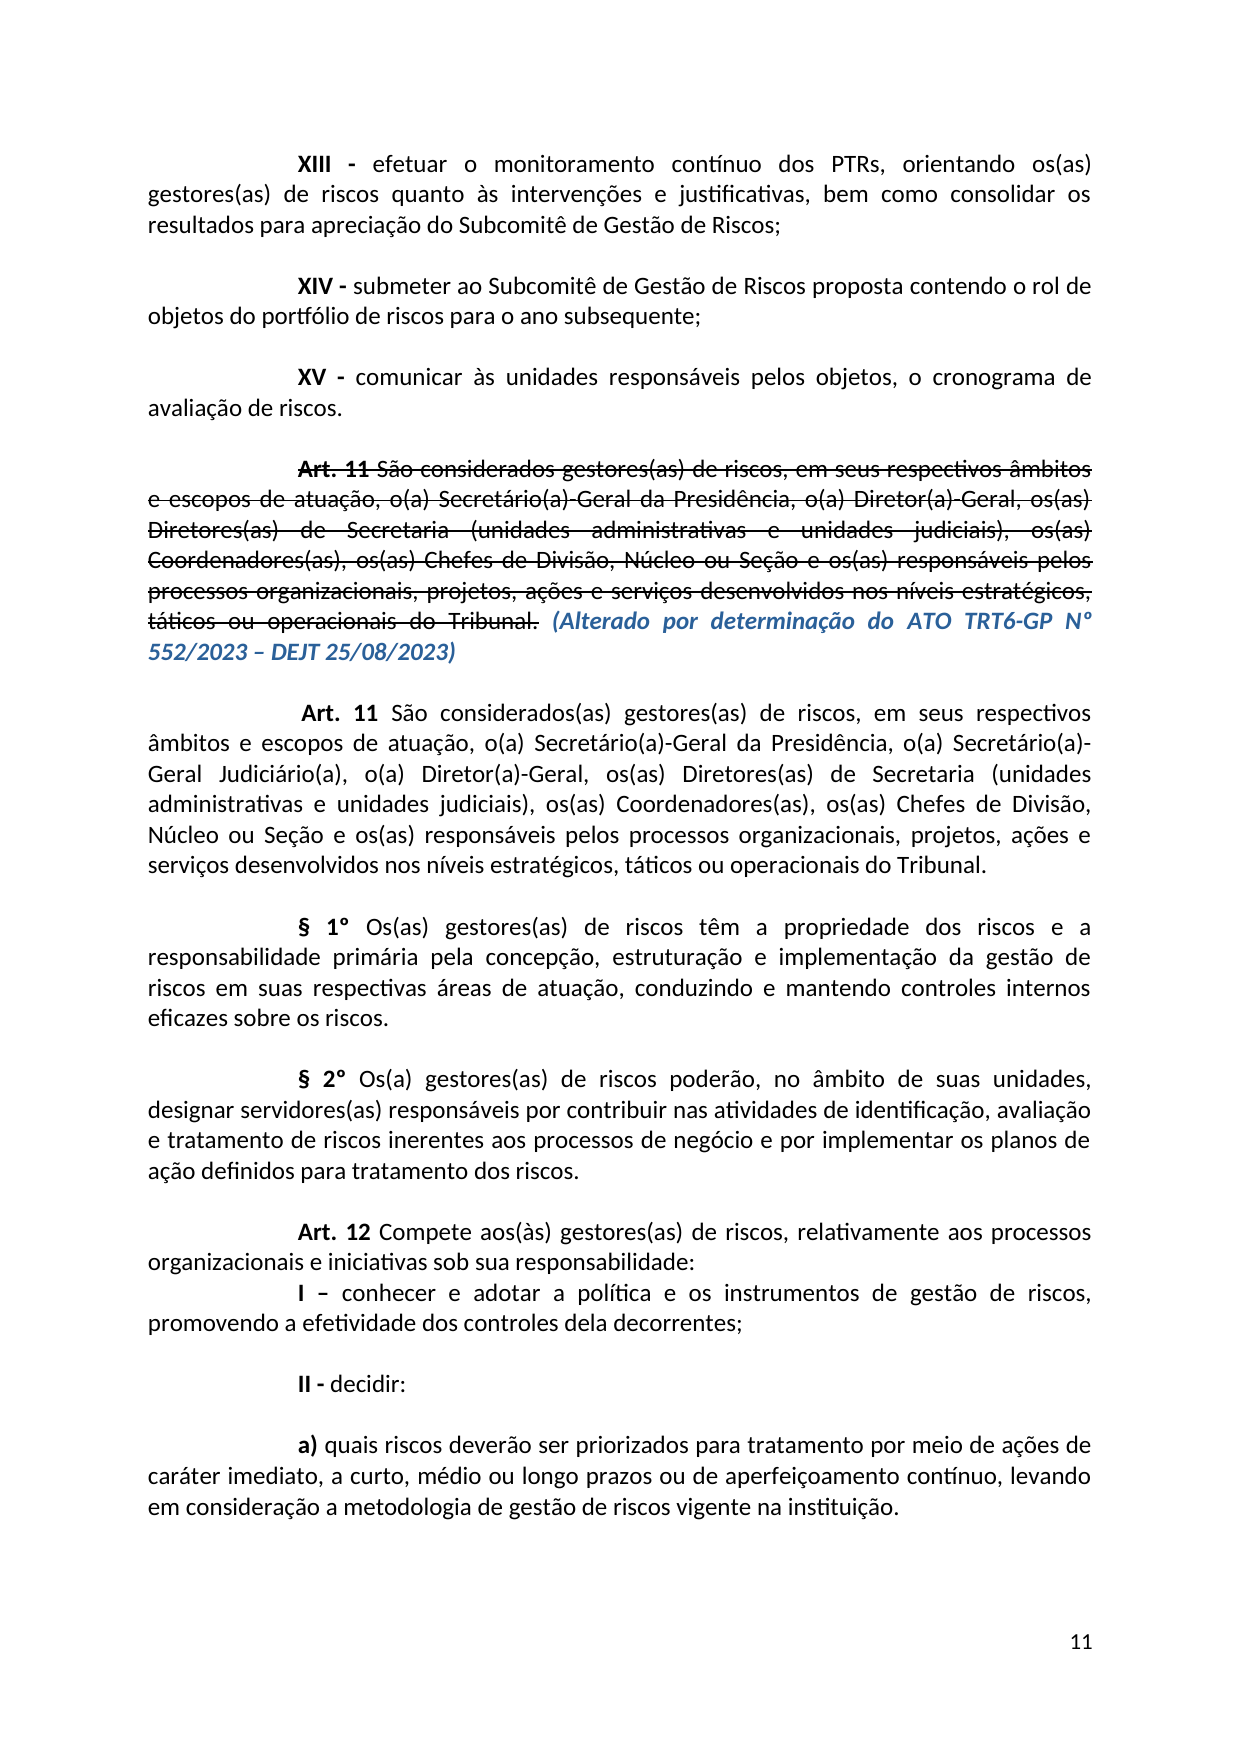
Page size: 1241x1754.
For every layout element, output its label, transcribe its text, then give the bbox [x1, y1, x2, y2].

text Art. 11 São considerados(as) gestores(as) de riscos, em seus respectivos âmbitos e escopos de atuação, o(a) Secretário(a)-Geral da Presidência, o(a) Secretário(a)-Geral Judiciário(a), o(a) Diretor(a)-Geral, os(as) Diretores(as) de Secretaria (unidades administrativas e unidades judiciais), os(as) Coordenadores(as), os(as) Chefes de Divisão, Núcleo ou Seção e os(as) responsáveis pelos processos organizacionais, projetos, ações e serviços desenvolvidos nos níveis estratégicos, táticos ou operacionais do Tribunal. [148, 697, 1092, 880]
text XIV - submeter ao Subcomitê de Gestão de Riscos proposta contendo o rol de objetos do portfólio de riscos para o ano subsequente; [148, 270, 1092, 331]
text I – conhecer e adotar a política e os instrumentos de gestão de riscos, promovendo a efetividade dos controles dela decorrentes; [148, 1277, 1092, 1338]
text Art. 11 São considerados gestores(as) de riscos, em seus respectivos âmbitos e escopos de atuação, o(a) Secretário(a)-Geral da Presidência, o(a) Diretor(a)-Geral, os(as) Diretores(as) de Secretaria (unidades administrativas e unidades judiciais), os(as) Coordenadores(as), os(as) Chefes de Divisão, Núcleo ou Seção e os(as) responsáveis pelos processos organizacionais, projetos, ações e serviços desenvolvidos nos níveis estratégicos, táticos ou operacionais do Tribunal. (Alterado por determinação do ATO TRT6-GP Nº 552/2023 – DEJT 25/08/2023) [148, 453, 1092, 500]
text XIII - efetuar o monitoramento contínuo dos PTRs, orientando os(as) gestores(as) de riscos quanto às intervenções e justificativas, bem como consolidar os resultados para apreciação do Subcomitê de Gestão de Riscos; [148, 148, 1092, 239]
text Art. 11 São considerados gestores(as) de riscos, em seus respectivos âmbitos e escopos de atuação, o(a) Secretário(a)-Geral da Presidência, o(a) Diretor(a)-Geral, os(as) Diretores(as) de Secretaria (unidades administrativas e unidades judiciais), os(as) Coordenadores(as), os(as) Chefes de Divisão, Núcleo ou Seção e os(as) responsáveis pelos processos organizacionais, projetos, ações e serviços desenvolvidos nos níveis estratégicos, táticos ou operacionais do Tribunal. (Alterado por determinação do ATO TRT6-GP Nº 552/2023 – DEJT 25/08/2023) [148, 532, 1092, 561]
text Art. 12 Compete aos(às) gestores(as) de riscos, relativamente aos processos organizacionais e iniciativas sob sua responsabilidade: [148, 1216, 1092, 1277]
text Art. 11 São considerados gestores(as) de riscos, em seus respectivos âmbitos e escopos de atuação, o(a) Secretário(a)-Geral da Presidência, o(a) Diretor(a)-Geral, os(as) Diretores(as) de Secretaria (unidades administrativas e unidades judiciais), os(as) Coordenadores(as), os(as) Chefes de Divisão, Núcleo ou Seção e os(as) responsáveis pelos processos organizacionais, projetos, ações e serviços desenvolvidos nos níveis estratégicos, táticos ou operacionais do Tribunal. (Alterado por determinação do ATO TRT6-GP Nº 552/2023 – DEJT 25/08/2023) [148, 501, 1092, 530]
text Art. 11 São considerados gestores(as) de riscos, em seus respectivos âmbitos e escopos de atuação, o(a) Secretário(a)-Geral da Presidência, o(a) Diretor(a)-Geral, os(as) Diretores(as) de Secretaria (unidades administrativas e unidades judiciais), os(as) Coordenadores(as), os(as) Chefes de Divisão, Núcleo ou Seção e os(as) responsáveis pelos processos organizacionais, projetos, ações e serviços desenvolvidos nos níveis estratégicos, táticos ou operacionais do Tribunal. (Alterado por determinação do ATO TRT6-GP Nº 552/2023 – DEJT 25/08/2023) [148, 563, 1092, 591]
text § 1º Os(as) gestores(as) de riscos têm a propriedade dos riscos e a responsabilidade primária pela concepção, estruturação e implementação da gestão de riscos em suas respectivas áreas de atuação, conduzindo e mantendo controles internos eficazes sobre os riscos. [148, 911, 1092, 1033]
text II - decidir: [148, 1368, 1092, 1399]
text Art. 11 São considerados gestores(as) de riscos, em seus respectivos âmbitos e escopos de atuação, o(a) Secretário(a)-Geral da Presidência, o(a) Diretor(a)-Geral, os(as) Diretores(as) de Secretaria (unidades administrativas e unidades judiciais), os(as) Coordenadores(as), os(as) Chefes de Divisão, Núcleo ou Seção e os(as) responsáveis pelos processos organizacionais, projetos, ações e serviços desenvolvidos nos níveis estratégicos, táticos ou operacionais do Tribunal. (Alterado por determinação do ATO TRT6-GP Nº 552/2023 – DEJT 25/08/2023) [148, 593, 1092, 667]
text XV - comunicar às unidades responsáveis pelos objetos, o cronograma de avaliação de riscos. [148, 361, 1092, 422]
text a) quais riscos deverão ser priorizados para tratamento por meio de ações de caráter imediato, a curto, médio ou longo prazos ou de aperfeiçoamento contínuo, levando em consideração a metodologia de gestão de riscos vigente na instituição. [148, 1429, 1092, 1521]
text § 2º Os(a) gestores(as) de riscos poderão, no âmbito de suas unidades, designar servidores(as) responsáveis por contribuir nas atividades de identificação, avaliação e tratamento de riscos inerentes aos processos de negócio e por implementar os planos de ação definidos para tratamento dos riscos. [148, 1063, 1092, 1185]
